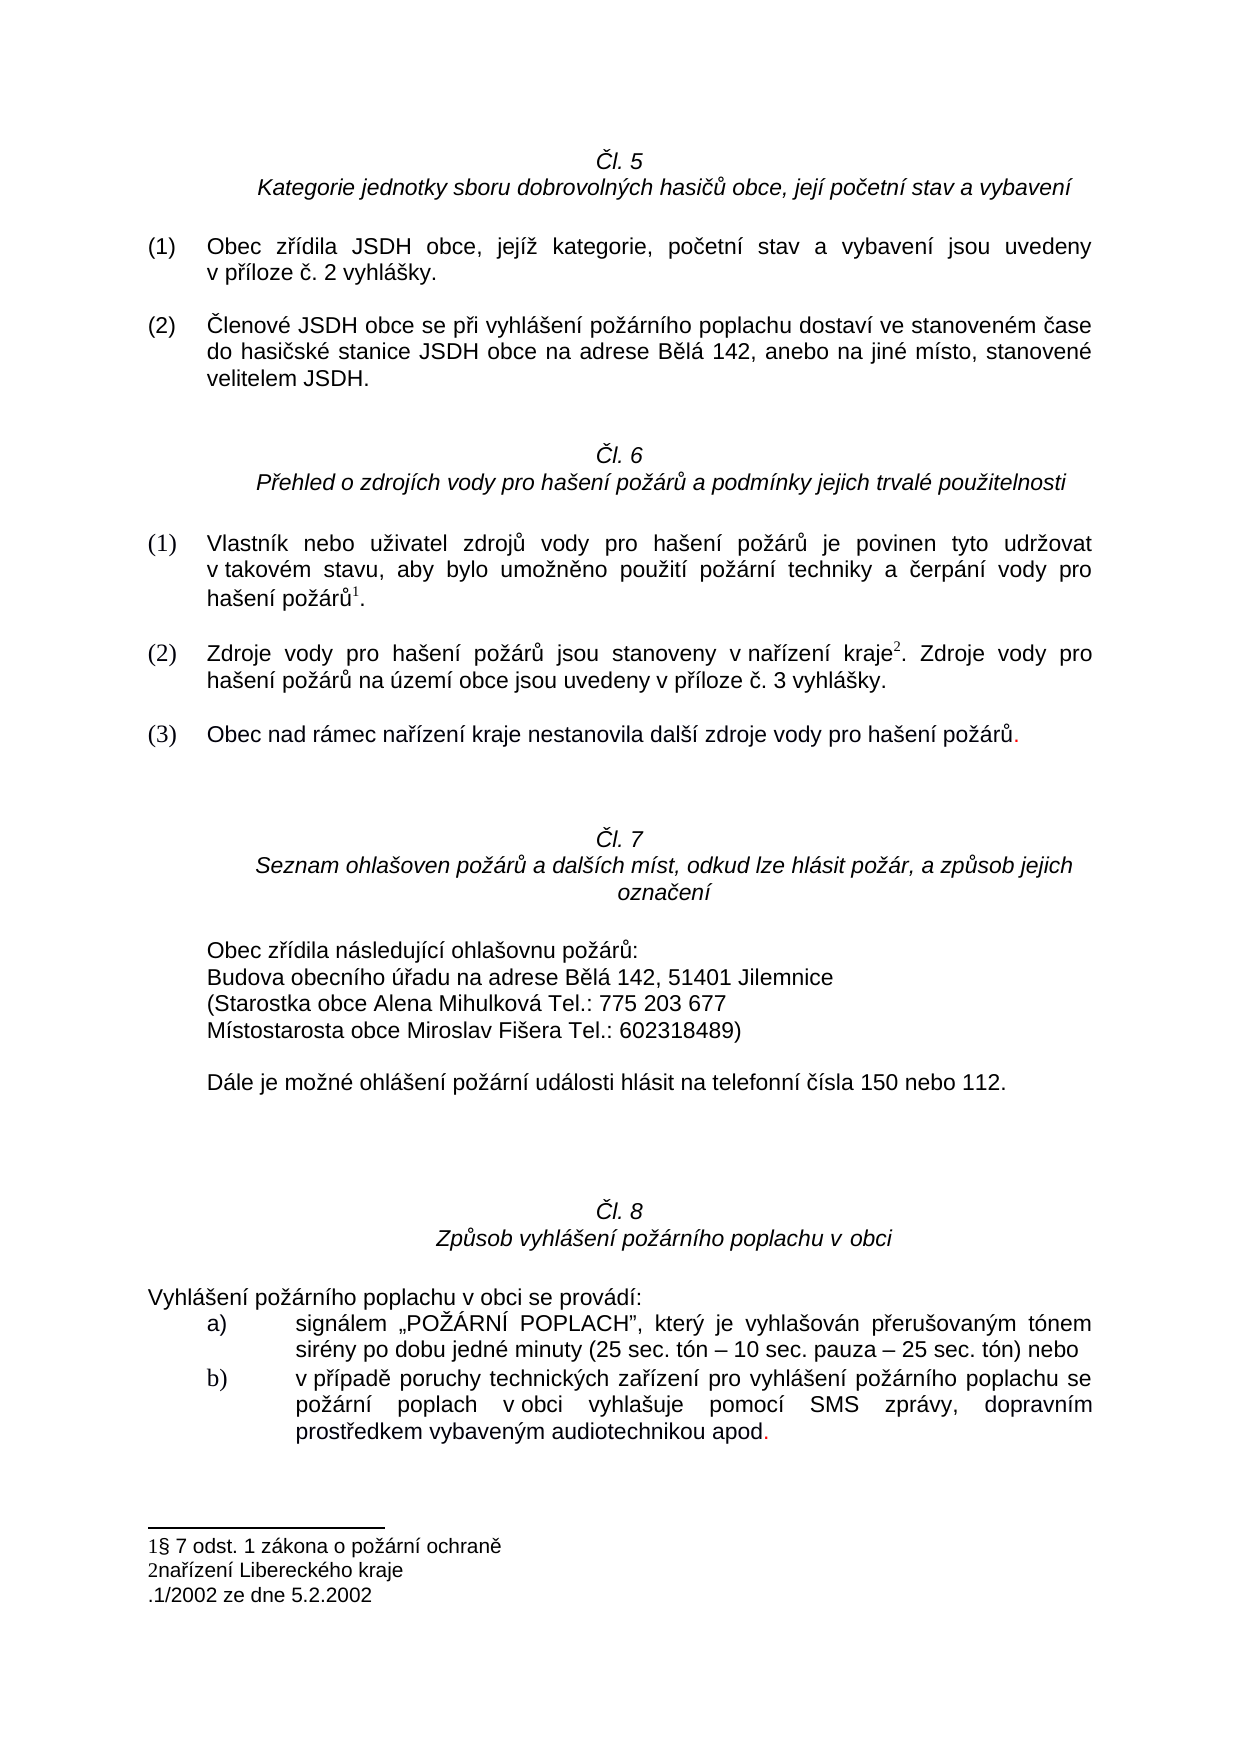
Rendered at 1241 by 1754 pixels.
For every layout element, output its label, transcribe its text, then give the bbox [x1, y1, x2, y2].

list Obec zřídila JSDH obce, jejíž kategorie, početní stav a vybavení jsou uvedeny v příloze č. 2 vyhlášky. [148, 233, 1093, 286]
text Místostarosta obce Miroslav Fišera Tel.: 602318489) [148, 1017, 1093, 1043]
subtitle Čl. 8 Způsob vyhlášení požárního poplachu v obci [148, 1198, 1093, 1251]
list Vlastník nebo uživatel zdrojů vody pro hašení požárů je povinen tyto udržovat v takovém stavu, aby bylo umožněno použití požární techniky a čerpání vody pro hašení požárů. [148, 528, 1093, 612]
text Obec zřídila následující ohlašovnu požárů: [207, 937, 1093, 964]
list § 7 odst. 1 zákona o požární ochraně [148, 1534, 1093, 1558]
list Zdroje vody pro hašení požárů jsou stanoveny v nařízení kraje. Zdroje vody pro hašení požárů na území obce jsou uvedeny v příloze č. 3 vyhlášky. [148, 638, 1093, 693]
subtitle Čl. 7 Seznam ohlašoven požárů a dalších míst, odkud lze hlásit požár, a způsob jejich označení [148, 826, 1093, 905]
list v případě poruchy technických zařízení pro vyhlášení požárního poplachu se požární poplach v obci vyhlašuje pomocí SMS zprávy, dopravním prostředkem vybaveným audiotechnikou apod. [207, 1363, 1093, 1444]
text (Starostka obce Alena Mihulková Tel.: 775 203 677 [148, 990, 1093, 1017]
list .1/2002 ze dne 5.2.2002 [148, 1582, 1093, 1606]
text Vyhlášení požárního poplachu v obci se provádí: [148, 1284, 1093, 1310]
list signálem „POŽÁRNÍ POPLACH”, který je vyhlašován přerušovaným tónem sirény po dobu jedné minuty (25 sec. tón – 10 sec. pauza – 25 sec. tón) nebo [207, 1310, 1093, 1363]
subtitle Čl. 6 Přehled o zdrojích vody pro hašení požárů a podmínky jejich trvalé použitelnosti [148, 442, 1093, 495]
list nařízení Libereckého kraje [148, 1558, 1093, 1582]
text Budova obecního úřadu na adrese Bělá 142, 51401 Jilemnice [207, 964, 1093, 990]
list Obec nad rámec nařízení kraje nestanovila další zdroje vody pro hašení požárů. [148, 719, 1093, 748]
subtitle Čl. 5 Kategorie jednotky sboru dobrovolných hasičů obce, její početní stav a vybavení [148, 148, 1093, 200]
list Členové JSDH obce se při vyhlášení požárního poplachu dostaví ve stanoveném čase do hasičské stanice JSDH obce na adrese Bělá 142, anebo na jiné místo, stanovené velitelem JSDH. [148, 312, 1093, 391]
text Dále je možné ohlášení požární události hlásit na telefonní čísla 150 nebo 112. [207, 1069, 1093, 1096]
